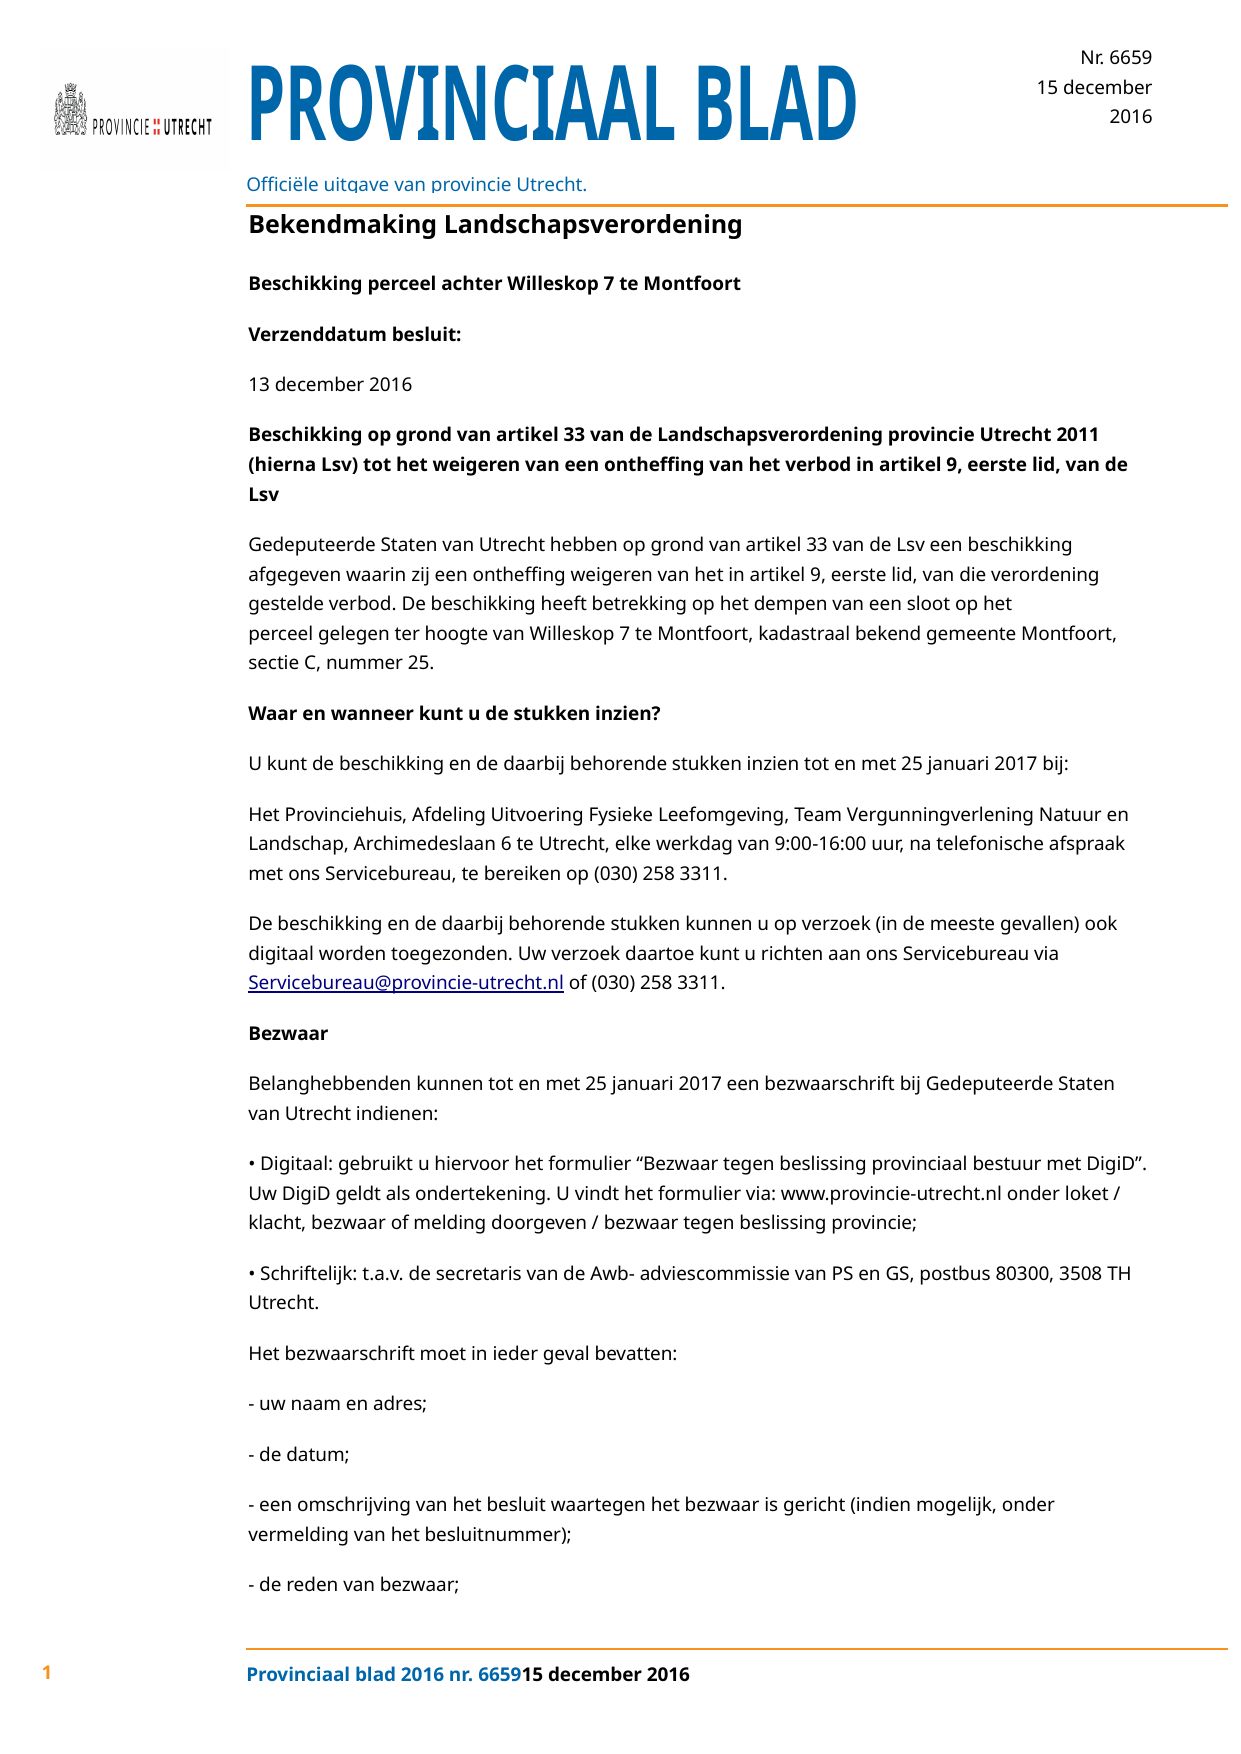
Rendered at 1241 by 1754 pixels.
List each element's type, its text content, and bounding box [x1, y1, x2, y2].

text U kunt de beschikking en de daarbij behorende stukken inzien tot en met 25 januari 2017 bij: [248, 750, 1152, 776]
text Waar en wanneer kunt u de stukken inzien? [248, 700, 1152, 726]
text - de reden van bezwaar; [248, 1571, 1152, 1597]
text Verzenddatum besluit: [248, 321, 1152, 346]
text 13 december 2016 [248, 371, 1152, 397]
text Het Provinciehuis, Afdeling Uitvoering Fysieke Leefomgeving, Team Vergunningverlening Natuur en Landschap, Archimedeslaan 6 te Utrecht, elke werkdag van 9:00‑16:00 uur, na telefonische afspraak met ons Servicebureau, te bereiken op (030) 258 3311. [248, 801, 1152, 886]
text • Digitaal: gebruikt u hiervoor het formulier “Bezwaar tegen beslissing provinciaal bestuur met DigiD”. Uw DigiD geldt als ondertekening. U vindt het formulier via: www.provincie-utrecht.nl onder loket / klacht, bezwaar of melding doorgeven / bezwaar tegen beslissing provincie; [248, 1150, 1152, 1235]
text - uw naam en adres; [248, 1390, 1152, 1416]
text De beschikking en de daarbij behorende stukken kunnen u op verzoek (in de meeste gevallen) ook digitaal worden toegezonden. Uw verzoek daartoe kunt u richten aan ons Servicebureau via Servicebureau@provincie-utrecht.nl of (030) 258 3311. [248, 910, 1152, 995]
text Gedeputeerde Staten van Utrecht hebben op grond van artikel 33 van de Lsv een beschikking afgegeven waarin zij een ontheffing weigeren van het in artikel 9, eerste lid, van die verordening gestelde verbod. De beschikking heeft betrekking op het dempen van een sloot op het perceel gelegen ter hoogte van Willeskop 7 te Montfoort, kadastraal bekend gemeente Montfoort, sectie C, nummer 25. [248, 531, 1152, 675]
text Beschikking perceel achter Willeskop 7 te Montfoort [248, 270, 1152, 296]
text Beschikking op grond van artikel 33 van de Landschapsverordening provincie Utrecht 2011 (hierna Lsv) tot het weigeren van een ontheffing van het verbod in artikel 9, eerste lid, van de Lsv [248, 422, 1152, 506]
text - de datum; [248, 1441, 1152, 1466]
text Bezwaar [248, 1020, 1152, 1046]
picture [41, 47, 231, 172]
text Bekendmaking Landschapsverordening [248, 207, 1152, 241]
text • Schriftelijk: t.a.v. de secretaris van de Awb- adviescommissie van PS en GS, postbus 80300, 3508 TH Utrecht. [248, 1260, 1152, 1315]
text Het bezwaarschrift moet in ieder geval bevatten: [248, 1340, 1152, 1366]
text - een omschrijving van het besluit waartegen het bezwaar is gericht (indien mogelijk, onder vermelding van het besluitnummer); [248, 1491, 1152, 1546]
text Belanghebbenden kunnen tot en met 25 januari 2017 een bezwaarschrift bij Gedeputeerde Staten van Utrecht indienen: [248, 1070, 1152, 1126]
